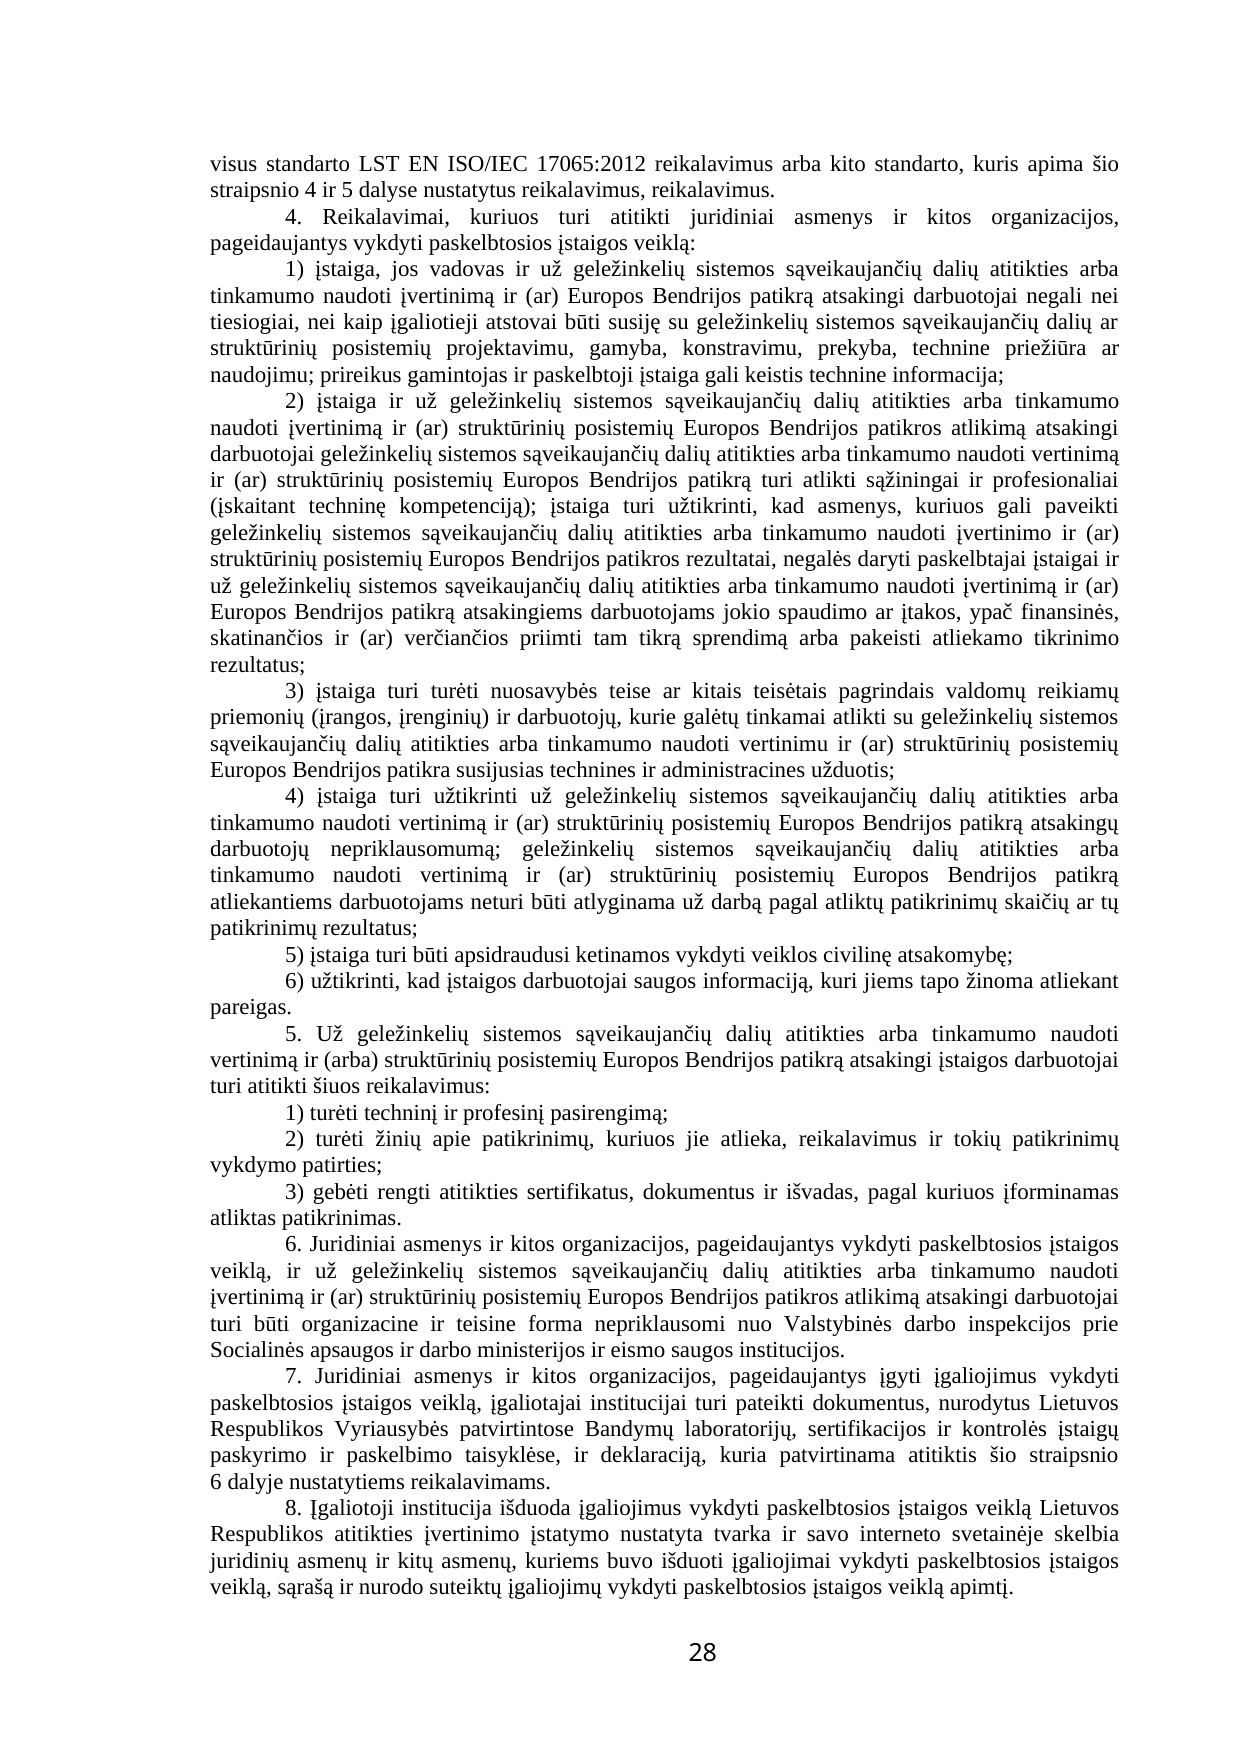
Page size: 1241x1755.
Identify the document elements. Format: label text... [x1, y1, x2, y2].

text 2) turėti žinių apie patikrinimų, kuriuos jie atlieka, reikalavimus ir tokių patikrinimų vykdymo patirties; [210, 1125, 1120, 1178]
text 3) įstaiga turi turėti nuosavybės teise ar kitais teisėtais pagrindais valdomų reikiamų priemonių (įrangos, įrenginių) ir darbuotojų, kurie galėtų tinkamai atlikti su geležinkelių sistemos sąveikaujančių dalių atitikties arba tinkamumo naudoti vertinimu ir (ar) struktūrinių posistemių Europos Bendrijos patikra susijusias technines ir administracines užduotis; [210, 677, 1120, 782]
text 2) įstaiga ir už geležinkelių sistemos sąveikaujančių dalių atitikties arba tinkamumo naudoti įvertinimą ir (ar) struktūrinių posistemių Europos Bendrijos patikros atlikimą atsakingi darbuotojai geležinkelių sistemos sąveikaujančių dalių atitikties arba tinkamumo naudoti vertinimą ir (ar) struktūrinių posistemių Europos Bendrijos patikrą turi atlikti sąžiningai ir profesionaliai (įskaitant techninę kompetenciją); įstaiga turi užtikrinti, kad asmenys, kuriuos gali paveikti geležinkelių sistemos sąveikaujančių dalių atitikties arba tinkamumo naudoti įvertinimo ir (ar) struktūrinių posistemių Europos Bendrijos patikros rezultatai, negalės daryti paskelbtajai įstaigai ir už geležinkelių sistemos sąveikaujančių dalių atitikties arba tinkamumo naudoti įvertinimą ir (ar) Europos Bendrijos patikrą atsakingiems darbuotojams jokio spaudimo ar įtakos, ypač finansinės, skatinančios ir (ar) verčiančios priimti tam tikrą sprendimą arba pakeisti atliekamo tikrinimo rezultatus; [210, 387, 1120, 677]
text 3) gebėti rengti atitikties sertifikatus, dokumentus ir išvadas, pagal kuriuos įforminamas atliktas patikrinimas. [210, 1178, 1120, 1231]
text 5. Už geležinkelių sistemos sąveikaujančių dalių atitikties arba tinkamumo naudoti vertinimą ir (arba) struktūrinių posistemių Europos Bendrijos patikrą atsakingi įstaigos darbuotojai turi atitikti šiuos reikalavimus: [210, 1020, 1120, 1099]
text 4. Reikalavimai, kuriuos turi atitikti juridiniai asmenys ir kitos organizacijos, pageidaujantys vykdyti paskelbtosios įstaigos veiklą: [210, 203, 1120, 255]
text 7. Juridiniai asmenys ir kitos organizacijos, pageidaujantys įgyti įgaliojimus vykdyti paskelbtosios įstaigos veiklą, įgaliotajai institucijai turi pateikti dokumentus, nurodytus Lietuvos Respublikos Vyriausybės patvirtintose Bandymų laboratorijų, sertifikacijos ir kontrolės įstaigų paskyrimo ir paskelbimo taisyklėse, ir deklaraciją, kuria patvirtinama atitiktis šio straipsnio 6 dalyje nustatytiems reikalavimams. [210, 1362, 1120, 1494]
text 4) įstaiga turi užtikrinti už geležinkelių sistemos sąveikaujančių dalių atitikties arba tinkamumo naudoti vertinimą ir (ar) struktūrinių posistemių Europos Bendrijos patikrą atsakingų darbuotojų nepriklausomumą; geležinkelių sistemos sąveikaujančių dalių atitikties arba tinkamumo naudoti vertinimą ir (ar) struktūrinių posistemių Europos Bendrijos patikrą atliekantiems darbuotojams neturi būti atlyginama už darbą pagal atliktų patikrinimų skaičių ar tų patikrinimų rezultatus; [210, 782, 1120, 941]
text visus standarto LST EN ISO/IEC 17065:2012 reikalavimus arba kito standarto, kuris apima šio straipsnio 4 ir 5 dalyse nustatytus reikalavimus, reikalavimus. [210, 150, 1120, 203]
text 1) įstaiga, jos vadovas ir už geležinkelių sistemos sąveikaujančių dalių atitikties arba tinkamumo naudoti įvertinimą ir (ar) Europos Bendrijos patikrą atsakingi darbuotojai negali nei tiesiogiai, nei kaip įgaliotieji atstovai būti susiję su geležinkelių sistemos sąveikaujančių dalių ar struktūrinių posistemių projektavimu, gamyba, konstravimu, prekyba, technine priežiūra ar naudojimu; prireikus gamintojas ir paskelbtoji įstaiga gali keistis technine informacija; [210, 255, 1120, 387]
text 6) užtikrinti, kad įstaigos darbuotojai saugos informaciją, kuri jiems tapo žinoma atliekant pareigas. [210, 967, 1120, 1020]
text 8. Įgaliotoji institucija išduoda įgaliojimus vykdyti paskelbtosios įstaigos veiklą Lietuvos Respublikos atitikties įvertinimo įstatymo nustatyta tvarka ir savo interneto svetainėje skelbia juridinių asmenų ir kitų asmenų, kuriems buvo išduoti įgaliojimai vykdyti paskelbtosios įstaigos veiklą, sąrašą ir nurodo suteiktų įgaliojimų vykdyti paskelbtosios įstaigos veiklą apimtį. [210, 1494, 1120, 1599]
text 6. Juridiniai asmenys ir kitos organizacijos, pageidaujantys vykdyti paskelbtosios įstaigos veiklą, ir už geležinkelių sistemos sąveikaujančių dalių atitikties arba tinkamumo naudoti įvertinimą ir (ar) struktūrinių posistemių Europos Bendrijos patikros atlikimą atsakingi darbuotojai turi būti organizacine ir teisine forma nepriklausomi nuo Valstybinės darbo inspekcijos prie Socialinės apsaugos ir darbo ministerijos ir eismo saugos institucijos. [210, 1231, 1120, 1362]
text 1) turėti techninį ir profesinį pasirengimą; [210, 1099, 1120, 1125]
text 5) įstaiga turi būti apsidraudusi ketinamos vykdyti veiklos civilinę atsakomybę; [210, 941, 1120, 967]
